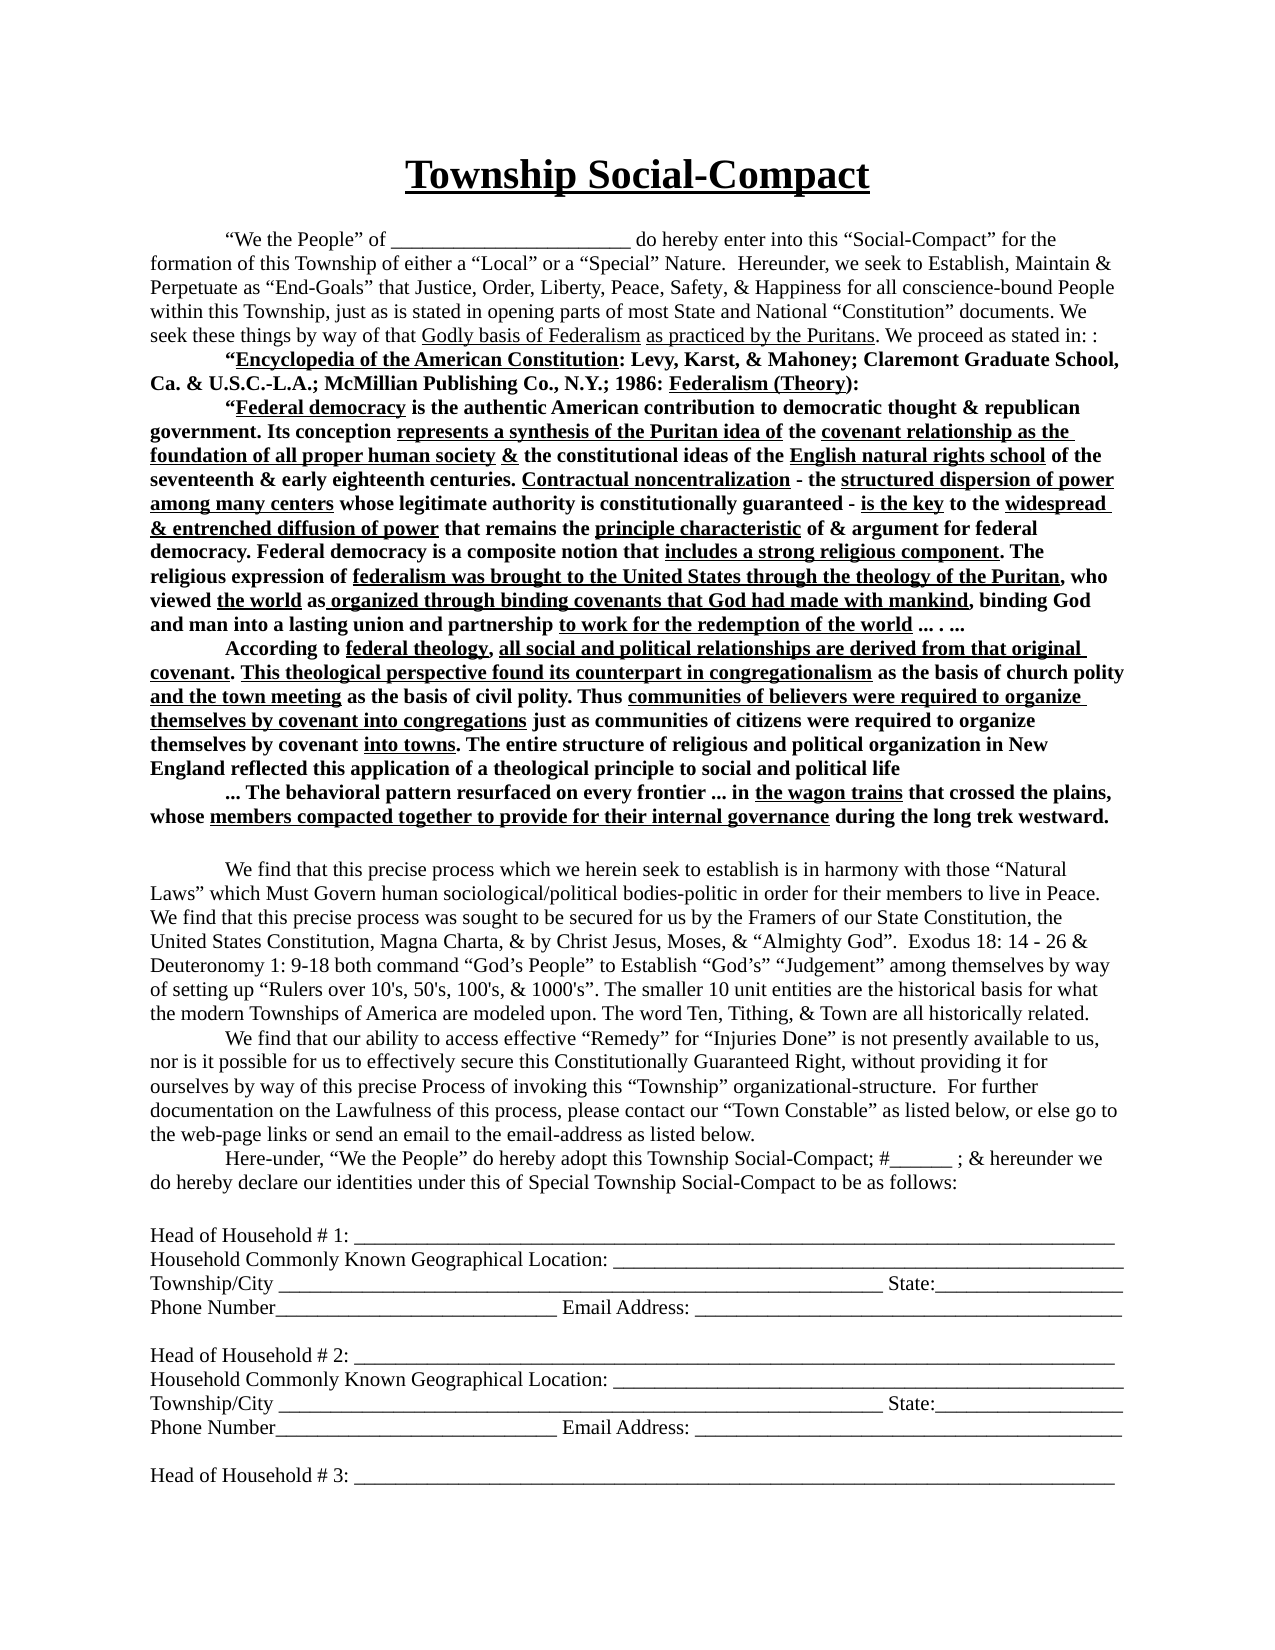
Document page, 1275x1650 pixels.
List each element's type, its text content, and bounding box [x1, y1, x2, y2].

text Phone Number___________________________ Email Address: _________________________________________ [150, 1415, 1125, 1439]
text Head of Household # 2: _________________________________________________________________________ [150, 1343, 1125, 1367]
text We find that this precise process which we herein seek to establish is in harmony with those “Natural Laws” which Must Govern human sociological/political bodies-politic in order for their members to live in Peace. We find that this precise process was sought to be secured for us by the Framers of our State Constitution, the United States Constitution, Magna Charta, & by Christ Jesus, Moses, & “Almighty God”. Exodus 18: 14 - 26 & Deuteronomy 1: 9-18 both command “God’s People” to Establish “God’s” “Judgement” among themselves by way of setting up “Rulers over 10's, 50's, 100's, & 1000's”. The smaller 10 unit entities are the historical basis for what the modern Townships of America are modeled upon. The word Ten, Tithing, & Town are all historically related. [150, 857, 1125, 1025]
text Household Commonly Known Geographical Location: _________________________________________________ [150, 1367, 1125, 1391]
text Household Commonly Known Geographical Location: _________________________________________________ [150, 1247, 1125, 1271]
text Township Social-Compact [150, 150, 1125, 198]
text Here-under, “We the People” do hereby adopt this Township Social-Compact; #______ ; & hereunder we do hereby declare our identities under this of Special Township Social-Compact to be as follows: [150, 1146, 1125, 1194]
text “Encyclopedia of the American Constitution: Levy, Karst, & Mahoney; Claremont Graduate School, Ca. & U.S.C.-L.A.; McMillian Publishing Co., N.Y.; 1986: Federalism (Theory): [150, 347, 1125, 395]
text According to federal theology, all social and political relationships are derived from that original covenant. This theological perspective found its counterpart in congregationalism as the basis of church polity and the town meeting as the basis of civil polity. Thus communities of believers were required to organize themselves by covenant into congregations just as communities of citizens were required to organize themselves by covenant into towns. The entire structure of religious and political organization in New England reflected this application of a theological principle to social and political life [150, 636, 1125, 780]
text Township/City __________________________________________________________ State:__________________ [150, 1271, 1125, 1295]
text “We the People” of _______________________ do hereby enter into this “Social-Compact” for the formation of this Township of either a “Local” or a “Special” Nature. Hereunder, we seek to Establish, Maintain & Perpetuate as “End-Goals” that Justice, Order, Liberty, Peace, Safety, & Happiness for all conscience-bound People within this Township, just as is stated in opening parts of most State and National “Constitution” documents. We seek these things by way of that Godly basis of Federalism as practiced by the Puritans. We proceed as stated in: : [150, 227, 1125, 347]
text Phone Number___________________________ Email Address: _________________________________________ [150, 1295, 1125, 1319]
text Township/City __________________________________________________________ State:__________________ [150, 1391, 1125, 1415]
text “Federal democracy is the authentic American contribution to democratic thought & republican government. Its conception represents a synthesis of the Puritan idea of the covenant relationship as the foundation of all proper human society & the constitutional ideas of the English natural rights school of the seventeenth & early eighteenth centuries. Contractual noncentralization - the structured dispersion of power among many centers whose legitimate authority is constitutionally guaranteed - is the key to the widespread & entrenched diffusion of power that remains the principle characteristic of & argument for federal democracy. Federal democracy is a composite notion that includes a strong religious component. The religious expression of federalism was brought to the United States through the theology of the Puritan, who viewed the world as organized through binding covenants that God had made with mankind, binding God and man into a lasting union and partnership to work for the redemption of the world ... . ... [150, 395, 1125, 636]
text ... The behavioral pattern resurfaced on every frontier ... in the wagon trains that crossed the plains, whose members compacted together to provide for their internal governance during the long trek westward. [150, 780, 1125, 828]
text Head of Household # 3: _________________________________________________________________________ [150, 1463, 1125, 1487]
text Head of Household # 1: _________________________________________________________________________ [150, 1223, 1125, 1247]
text We find that our ability to access effective “Remedy” for “Injuries Done” is not presently available to us, nor is it possible for us to effectively secure this Constitutionally Guaranteed Right, without providing it for ourselves by way of this precise Process of invoking this “Township” organizational-structure. For further documentation on the Lawfulness of this process, please contact our “Town Constable” as listed below, or else go to the web-page links or send an email to the email-address as listed below. [150, 1025, 1125, 1146]
